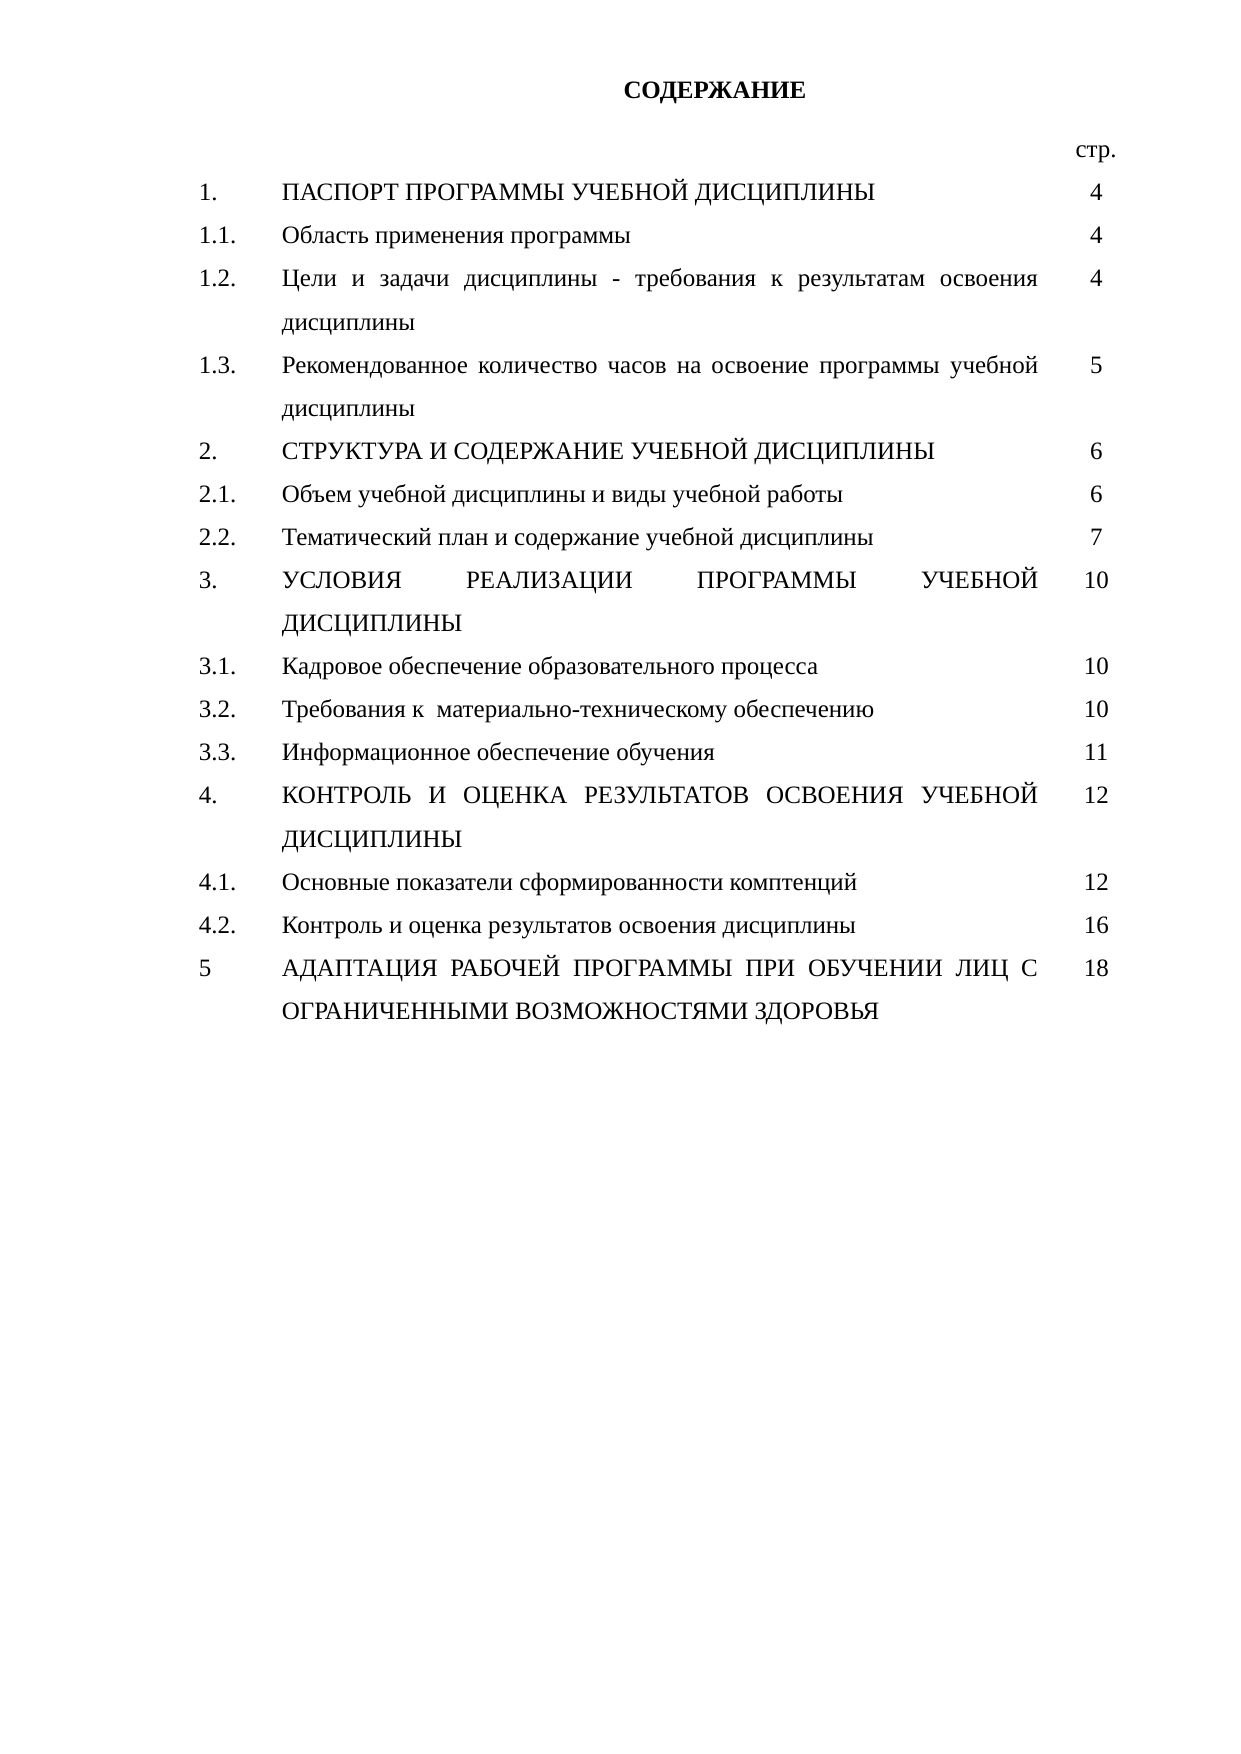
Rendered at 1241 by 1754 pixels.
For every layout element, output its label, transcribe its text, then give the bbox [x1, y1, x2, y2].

table_header стр. [1050, 135, 1142, 177]
table_cell 16 [1050, 910, 1142, 953]
table_cell 18 [1050, 953, 1142, 1039]
table_cell КОНТРОЛЬ И ОЦЕНКА РЕЗУЛЬТАТОВ ОСВОЕНИЯ УЧЕБНОЙ ДИСЦИПЛИНЫ [270, 781, 1050, 867]
table_cell 4 [1050, 178, 1142, 221]
table_cell ПАСПОРТ ПРОГРАММЫ УЧЕБНОЙ ДИСЦИПЛИНЫ [270, 178, 1050, 221]
table_cell 5 [181, 953, 270, 1039]
table_cell 2.2. [181, 522, 270, 565]
table_cell 10 [1050, 565, 1142, 651]
table_cell Область применения программы [270, 221, 1050, 263]
table_cell Контроль и оценка результатов освоения дисциплины [270, 910, 1050, 953]
table_cell 12 [1050, 781, 1142, 867]
table_cell 1.3. [181, 350, 270, 436]
table_cell Основные показатели сформированности комптенций [270, 867, 1050, 910]
table_cell 4 [1050, 221, 1142, 263]
table_cell 3.2. [181, 695, 270, 737]
table_cell Информационное обеспечение обучения [270, 738, 1050, 781]
table_cell Рекомендованное количество часов на освоение программы учебной дисциплины [270, 350, 1050, 436]
table_cell 12 [1050, 867, 1142, 910]
table_cell 4.2. [181, 910, 270, 953]
table_cell 3. [181, 565, 270, 651]
table_cell Тематический план и содержание учебной дисциплины [270, 522, 1050, 565]
table_cell АДАПТАЦИЯ РАБОЧЕЙ ПРОГРАММЫ ПРИ ОБУЧЕНИИ ЛИЦ С ОГРАНИЧЕННЫМИ ВОЗМОЖНОСТЯМИ ЗДОРОВЬЯ [270, 953, 1050, 1039]
table_cell 2.1. [181, 479, 270, 522]
table_cell 7 [1050, 522, 1142, 565]
table_cell 6 [1050, 479, 1142, 522]
table_cell УСЛОВИЯ РЕАЛИЗАЦИИ ПРОГРАММЫ УЧЕБНОЙ ДИСЦИПЛИНЫ [270, 565, 1050, 651]
table_cell СТРУКТУРА И СОДЕРЖАНИЕ УЧЕБНОЙ ДИСЦИПЛИНЫ [270, 436, 1050, 479]
table_cell 1.1. [181, 221, 270, 263]
table_cell 4 [1050, 264, 1142, 350]
table_cell 3.3. [181, 738, 270, 781]
table_cell 4.1. [181, 867, 270, 910]
table_header [181, 135, 270, 177]
table_cell Кадровое обеспечение образовательного процесса [270, 651, 1050, 694]
table_cell 10 [1050, 651, 1142, 694]
table_cell 1.2. [181, 264, 270, 350]
table_cell 5 [1050, 350, 1142, 436]
table_cell 3.1. [181, 651, 270, 694]
table_cell 6 [1050, 436, 1142, 479]
table_cell Требования к материально-техническому обеспечению [270, 695, 1050, 737]
table_cell Цели и задачи дисциплины - требования к результатам освоения дисциплины [270, 264, 1050, 350]
table_cell Объем учебной дисциплины и виды учебной работы [270, 479, 1050, 522]
table_cell 11 [1050, 738, 1142, 781]
subtitle СОДЕРЖАНИЕ [236, 75, 1116, 104]
table_cell 1. [181, 178, 270, 221]
table_cell 2. [181, 436, 270, 479]
table_cell 4. [181, 781, 270, 867]
table_cell 10 [1050, 695, 1142, 737]
table_header [270, 135, 1050, 177]
